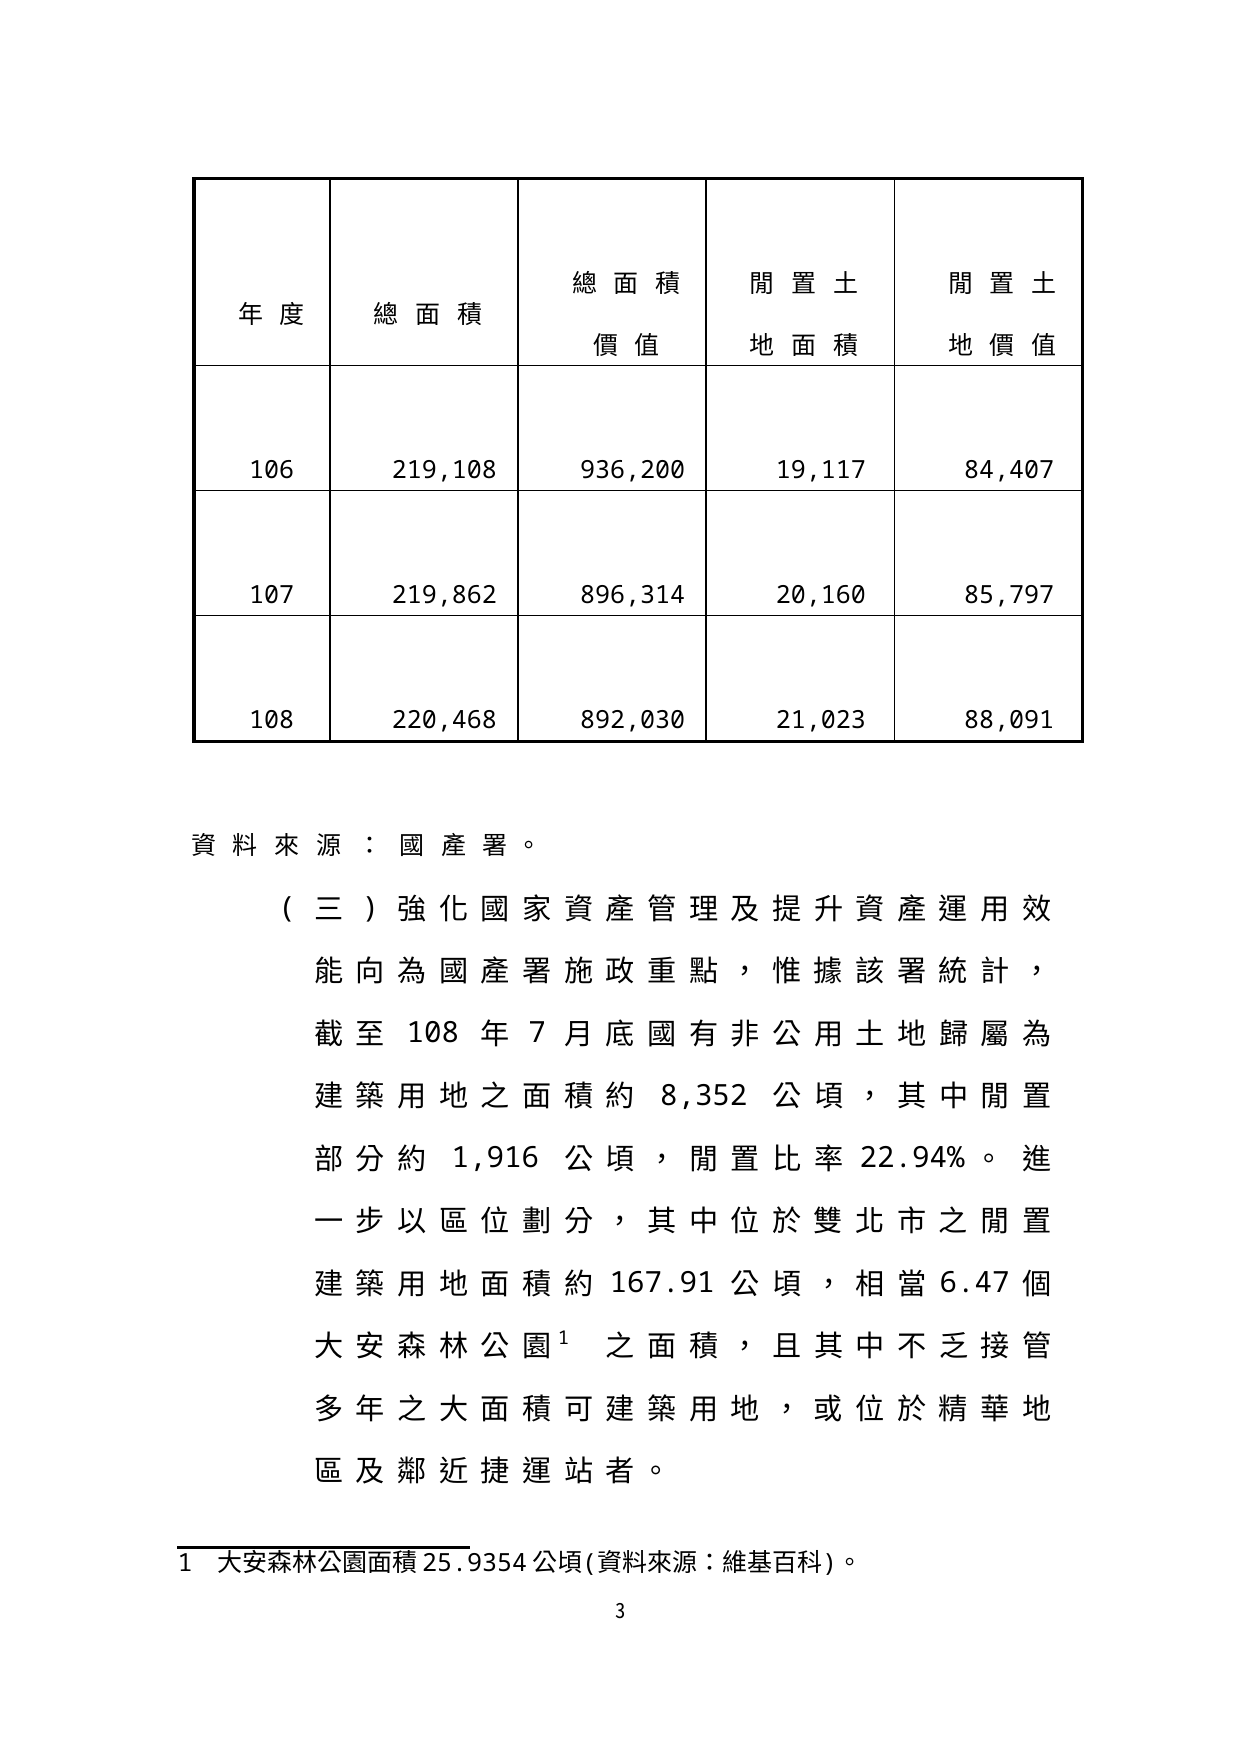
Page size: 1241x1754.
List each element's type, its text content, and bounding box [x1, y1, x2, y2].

table_cell 19,117 [707, 366, 894, 490]
text (三)強化國家資產管理及提升資產運用效能向為國產署施政重點，惟據該署統計，截至108年7月底國有非公用土地歸屬為建築用地之面積約8,352公頃，其中閒置部分約1,916公頃，閒置比率22.94%。進一步以區位劃分，其中位於雙北市之閒置建築用地面積約167.91公頃，相當6.47個大安森林公園之面積，且其中不乏接管多年之大面積可建築用地，或位於精華地區及鄰近捷運站者。 [242, 865, 1058, 1490]
table_cell 84,407 [895, 366, 1081, 490]
table_cell 219,862 [331, 491, 517, 615]
text 大安森林公園面積25.9354公頃(資料來源：維基百科)。 [177, 1548, 1063, 1577]
table_header 總面積 [331, 180, 517, 365]
table_header 年度 [196, 180, 329, 365]
table_cell 219,108 [331, 366, 517, 490]
table_cell 88,091 [895, 616, 1081, 740]
table_header 總面積價值 [519, 180, 705, 365]
table_cell 21,023 [707, 616, 894, 740]
table_cell 892,030 [519, 616, 705, 740]
table_cell 936,200 [519, 366, 705, 490]
table_header 閒置土地面積 [707, 180, 894, 365]
table_cell 220,468 [331, 616, 517, 740]
table_cell 107 [196, 491, 329, 615]
text 資料來源：國產署。 [183, 802, 1058, 865]
table_cell 20,160 [707, 491, 894, 615]
table_cell 85,797 [895, 491, 1081, 615]
table_cell 896,314 [519, 491, 705, 615]
table_cell 108 [196, 616, 329, 740]
table_header 閒置土地價值 [895, 180, 1081, 365]
table_cell 106 [196, 366, 329, 490]
